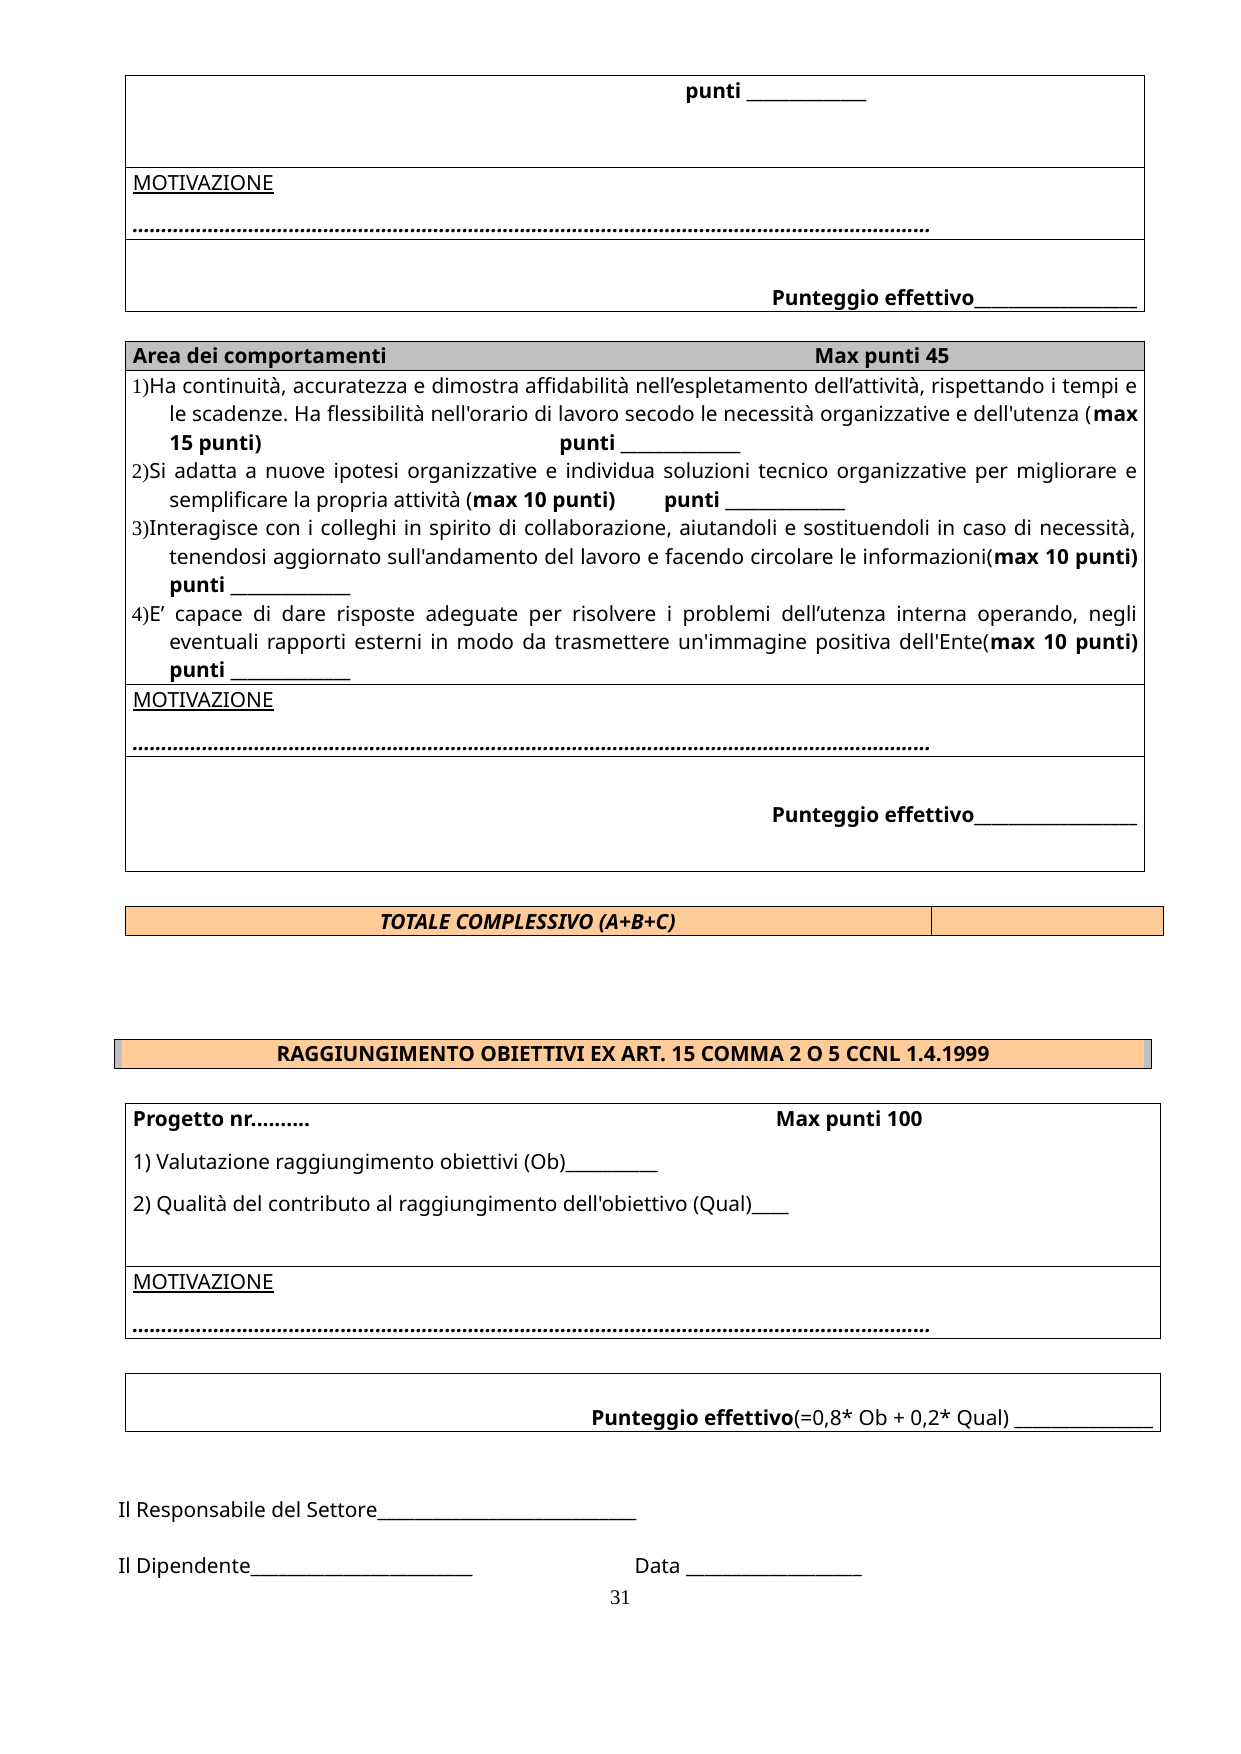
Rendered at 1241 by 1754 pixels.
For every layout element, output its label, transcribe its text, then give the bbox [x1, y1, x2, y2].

table_cell Ha continuità, accuratezza e dimostra affidabilità nell’espletamento dell’attività, rispettando i tempi e le scadenze. Ha flessibilità nell'orario di lavoro secodo le necessità organizzative e dell'utenza (max 15 punti) punti ______________ Si adatta a nuove ipotesi organizzative e individua soluzioni tecnico organizzative per migliorare e semplificare la propria attività (max 10 punti) punti ______________ Interagisce con i colleghi in spirito di collaborazione, aiutandoli e sostituendoli in caso di necessità, tenendosi aggiornato sull'andamento del lavoro e facendo circolare le informazioni(max 10 punti) punti ______________ E’ capace di dare risposte adeguate per risolvere i problemi dell’utenza interna operando, negli eventuali rapporti esterni in modo da trasmettere un'immagine positiva dell'Ente(max 10 punti) punti ______________ [126, 371, 1144, 684]
table_cell MOTIVAZIONE ………………………………………………………………………………………………………………………… [126, 685, 1144, 756]
table_cell MOTIVAZIONE ………………………………………………………………………………………………………………………… [126, 168, 1144, 239]
table_header Area dei comportamenti Max punti 45 [126, 342, 1144, 370]
table_cell punti ______________ [126, 76, 1144, 167]
table_cell MOTIVAZIONE ………………………………………………………………………………………………………………………… [126, 1267, 1160, 1338]
table_cell Punteggio effettivo___________________ [126, 240, 1144, 311]
table_cell Punteggio effettivo___________________ [126, 757, 1144, 871]
table_header [932, 907, 1163, 935]
text Il Responsabile del Settore____________________________ [118, 1495, 1122, 1523]
text Il Dipendente________________________ Data ___________________ [118, 1552, 1122, 1580]
table_header Progetto nr.......... Max punti 100 1) Valutazione raggiungimento obiettivi (Ob)__________ 2) Qualità del contributo al raggiungimento dell'obiettivo (Qual)____ [126, 1104, 1160, 1266]
table_header Punteggio effettivo(=0,8* Ob + 0,2* Qual) _______________ [126, 1374, 1160, 1431]
table_header TOTALE COMPLESSIVO (A+B+C) [126, 907, 931, 935]
